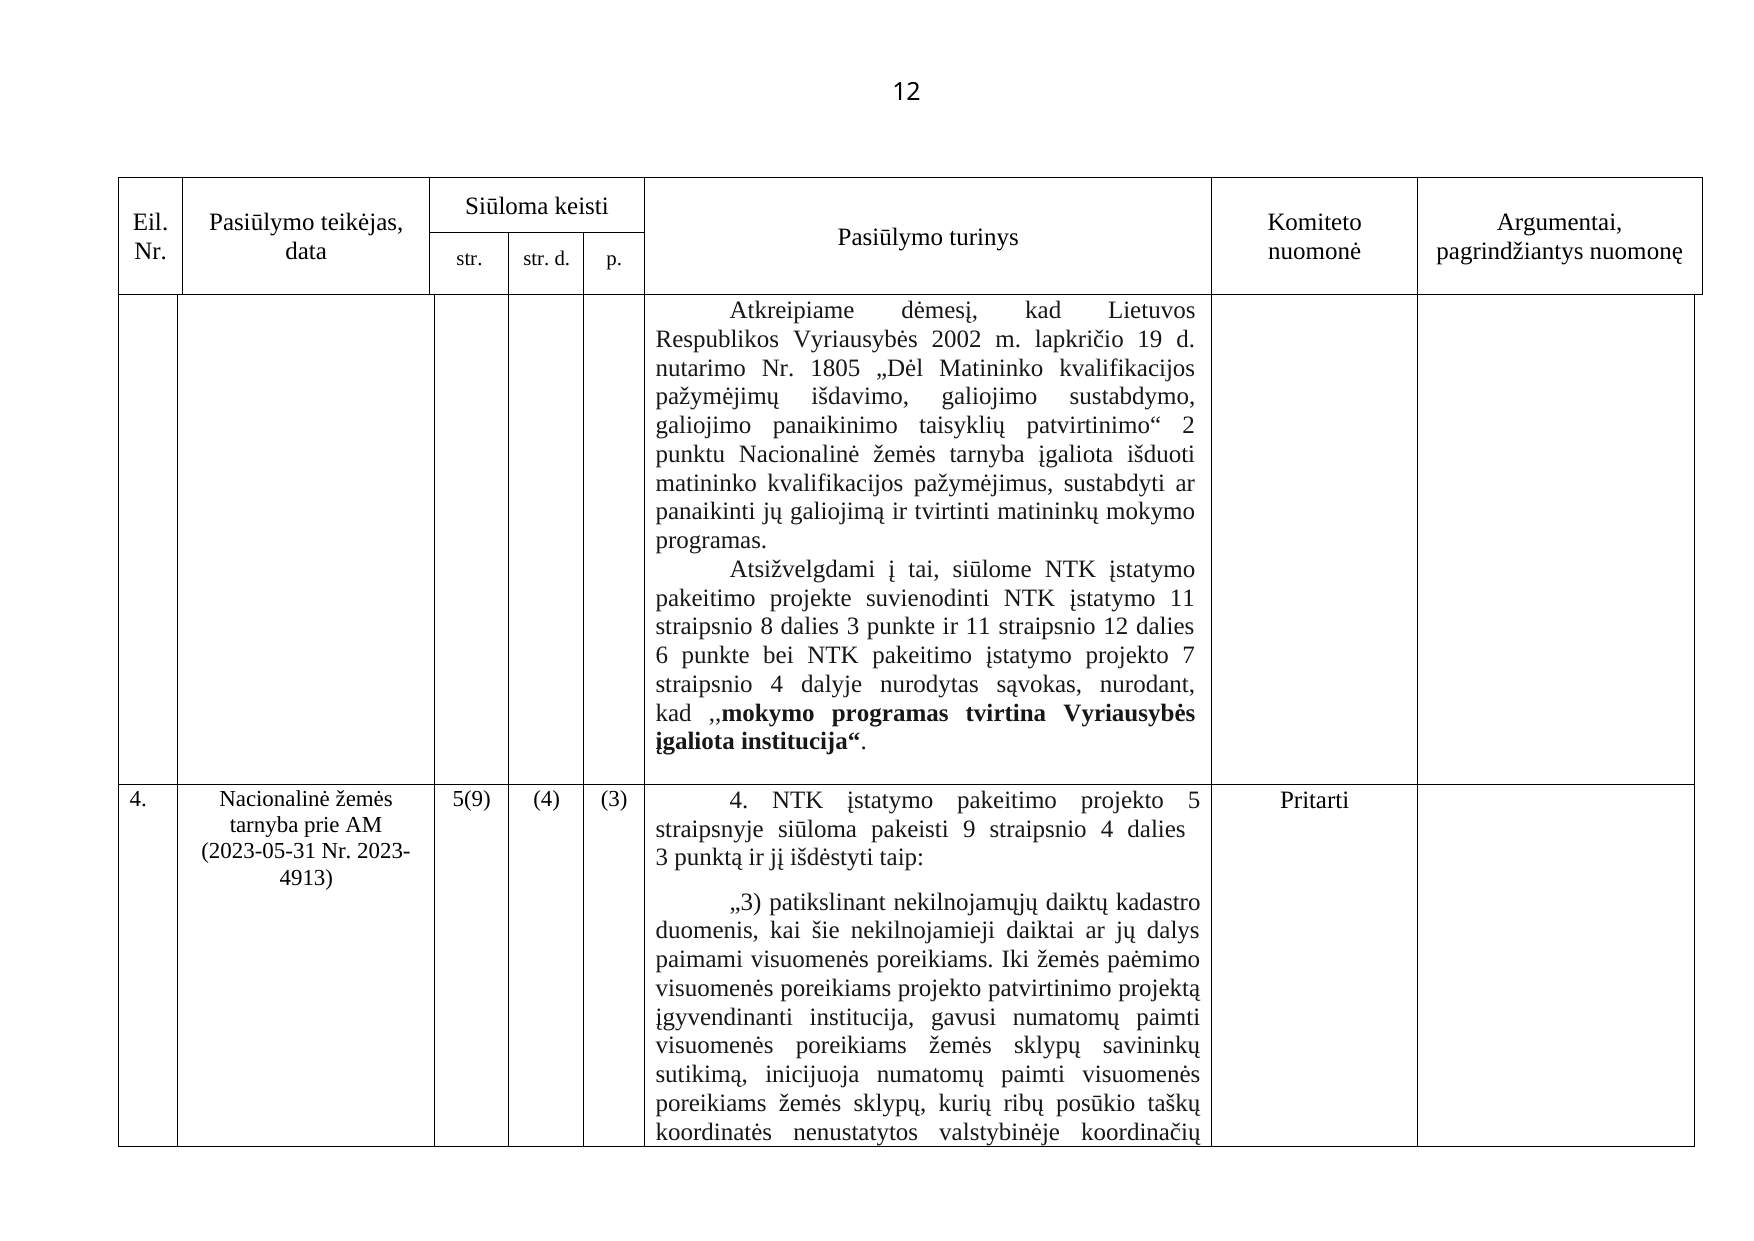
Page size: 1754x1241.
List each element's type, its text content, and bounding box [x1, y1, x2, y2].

table_cell str. [430, 233, 508, 294]
table_header Siūloma keisti [430, 178, 644, 232]
table_cell Nacionalinė žemės tarnyba prie AM (2023-05-31 Nr. 2023-4913) [178, 785, 434, 1146]
table_cell p. [584, 233, 644, 294]
table_header Komiteto nuomonė [1212, 178, 1417, 294]
table_header Argumentai, pagrindžiantys nuomonę [1418, 178, 1702, 294]
table_cell [584, 295, 644, 784]
table_cell Atkreipiame dėmesį, kad Lietuvos Respublikos Vyriausybės 2002 m. lapkričio 19 d. nutarimo Nr. 1805 „Dėl Matininko kvalifikacijos pažymėjimų išdavimo, galiojimo sustabdymo, galiojimo panaikinimo taisyklių patvirtinimo“ 2 punktu Nacionalinė žemės tarnyba įgaliota išduoti matininko kvalifikacijos pažymėjimus, sustabdyti ar panaikinti jų galiojimą ir tvirtinti matininkų mokymo programas. Atsižvelgdami į tai, siūlome NTK įstatymo pakeitimo projekte suvienodinti NTK įstatymo 11 straipsnio 8 dalies 3 punkte ir 11 straipsnio 12 dalies 6 punkte bei NTK pakeitimo įstatymo projekto 7 straipsnio 4 dalyje nurodytas sąvokas, nurodant, kad ,,mokymo programas tvirtina Vyriausybės įgaliota institucija“. [645, 295, 1211, 784]
table_cell (3) [584, 785, 644, 1146]
table_cell [1695, 784, 1702, 1146]
table_cell [435, 295, 508, 784]
table_cell 4. [119, 785, 177, 1146]
table_header Pasiūlymo turinys [645, 178, 1211, 294]
table_cell [1418, 295, 1694, 784]
table_cell [509, 295, 583, 784]
table_cell [1695, 295, 1702, 784]
table_cell [119, 295, 177, 784]
table_cell [178, 295, 434, 784]
table_cell [1418, 785, 1694, 1146]
table_cell str. d. [509, 233, 583, 294]
table_cell (4) [509, 785, 583, 1146]
table_header Pasiūlymo teikėjas, data [183, 178, 429, 294]
table_header Eil. Nr. [119, 178, 182, 294]
table_cell 5(9) [435, 785, 508, 1146]
table_cell [1212, 295, 1417, 784]
table_cell Pritarti [1212, 785, 1417, 1146]
